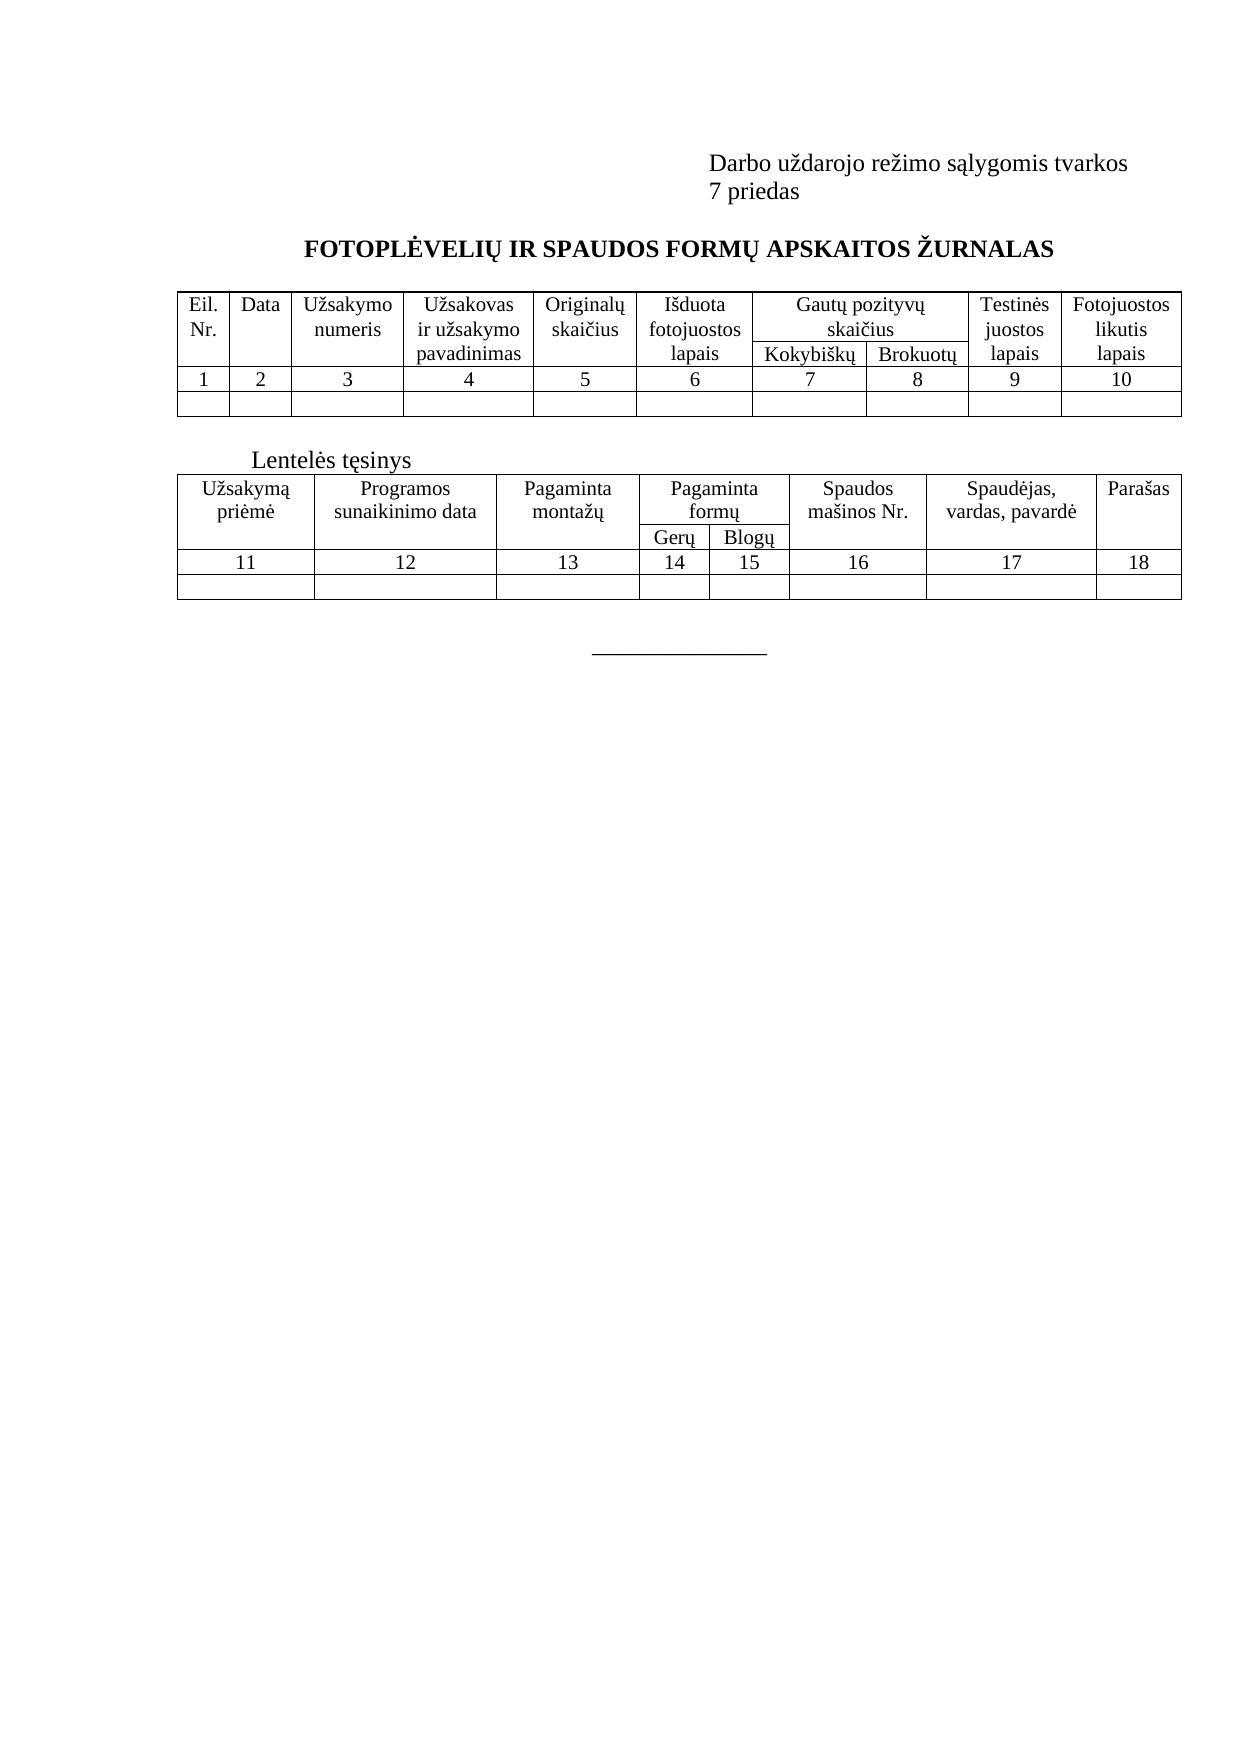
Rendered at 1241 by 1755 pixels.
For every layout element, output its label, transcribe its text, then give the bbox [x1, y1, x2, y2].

table_cell 14 [640, 550, 709, 574]
text 7 priedas [177, 176, 1181, 205]
table_cell 12 [315, 550, 496, 574]
table_cell [315, 575, 496, 599]
text ______________ [177, 629, 1181, 657]
table_cell 13 [497, 550, 639, 574]
table_cell 18 [1097, 550, 1181, 574]
table_cell [1062, 392, 1181, 416]
table_cell [753, 392, 866, 416]
table_header Eil. Nr. [178, 293, 229, 366]
table_cell 2 [230, 367, 291, 391]
table_cell Blogų [710, 525, 789, 549]
table_cell 16 [790, 550, 926, 574]
table_cell 15 [710, 550, 789, 574]
table_cell [867, 392, 968, 416]
text Lentelės tęsinys [177, 446, 1181, 474]
table_cell 7 [753, 367, 866, 391]
table_cell [178, 392, 229, 416]
table_cell [969, 392, 1061, 416]
table_cell Gerų [640, 525, 709, 549]
table_cell [1097, 575, 1181, 599]
table_cell [534, 392, 636, 416]
table_header Užsakymo numeris [292, 293, 403, 366]
table_cell [230, 392, 291, 416]
table_cell 11 [178, 550, 314, 574]
table_header Išduota fotojuostos lapais [637, 293, 752, 366]
table_cell Brokuotų [867, 342, 968, 366]
table_cell [640, 575, 709, 599]
text FOTOPLĖVELIŲ IR SPAUDOS FORMŲ APSKAITOS ŽURNALAS [177, 234, 1181, 263]
table_cell [637, 392, 752, 416]
table_cell 9 [969, 367, 1061, 391]
table_cell 4 [404, 367, 533, 391]
table_cell 8 [867, 367, 968, 391]
table_cell [790, 575, 926, 599]
table_cell [927, 575, 1096, 599]
table_header Gautų pozityvų skaičius [753, 293, 968, 341]
table_cell [497, 575, 639, 599]
table_cell 5 [534, 367, 636, 391]
table_header Parašas [1097, 475, 1181, 549]
table_cell [292, 392, 403, 416]
table_header Užsakovas ir užsakymo pavadinimas [404, 293, 533, 366]
table_cell [178, 575, 314, 599]
table_header Spaudėjas, vardas, pavardė [927, 475, 1096, 549]
table_cell 6 [637, 367, 752, 391]
table_cell Kokybiškų [753, 342, 866, 366]
table_header Originalų skaičius [534, 293, 636, 366]
table_header Pagaminta formų [640, 475, 789, 523]
table_cell 1 [178, 367, 229, 391]
table_header Spaudos mašinos Nr. [790, 475, 926, 549]
text Darbo uždarojo režimo sąlygomis tvarkos [177, 148, 1181, 176]
table_cell [404, 392, 533, 416]
table_header Užsakymą priėmė [178, 475, 314, 549]
table_header Fotojuostos likutis lapais [1062, 293, 1181, 366]
table_cell [710, 575, 789, 599]
table_header Data [230, 293, 291, 366]
table_cell 3 [292, 367, 403, 391]
table_header Testinės juostos lapais [969, 293, 1061, 366]
table_header Pagaminta montažų [497, 475, 639, 549]
table_cell 17 [927, 550, 1096, 574]
table_header Programos sunaikinimo data [315, 475, 496, 549]
table_cell 10 [1062, 367, 1181, 391]
